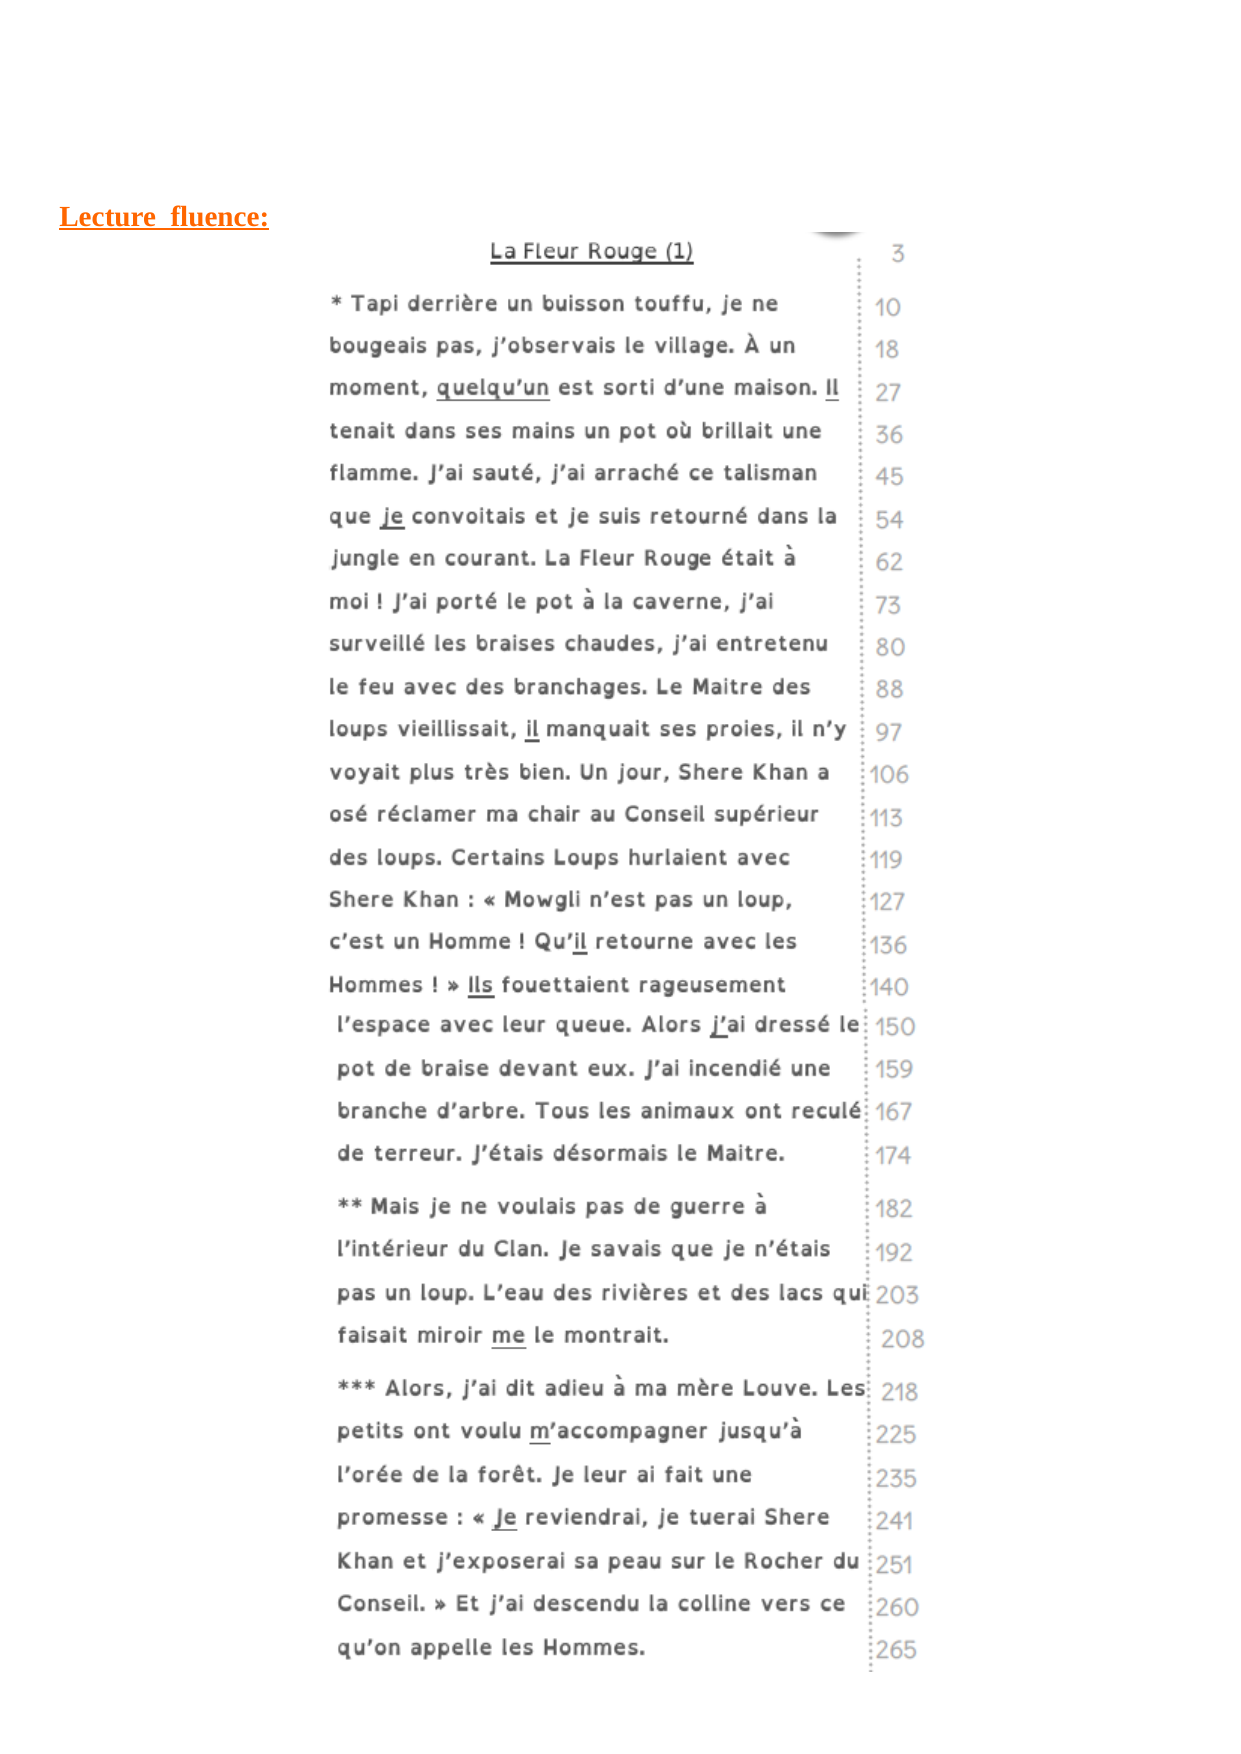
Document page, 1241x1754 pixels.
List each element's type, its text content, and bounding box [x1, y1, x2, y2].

text Lecture fluence: [59, 199, 1181, 233]
